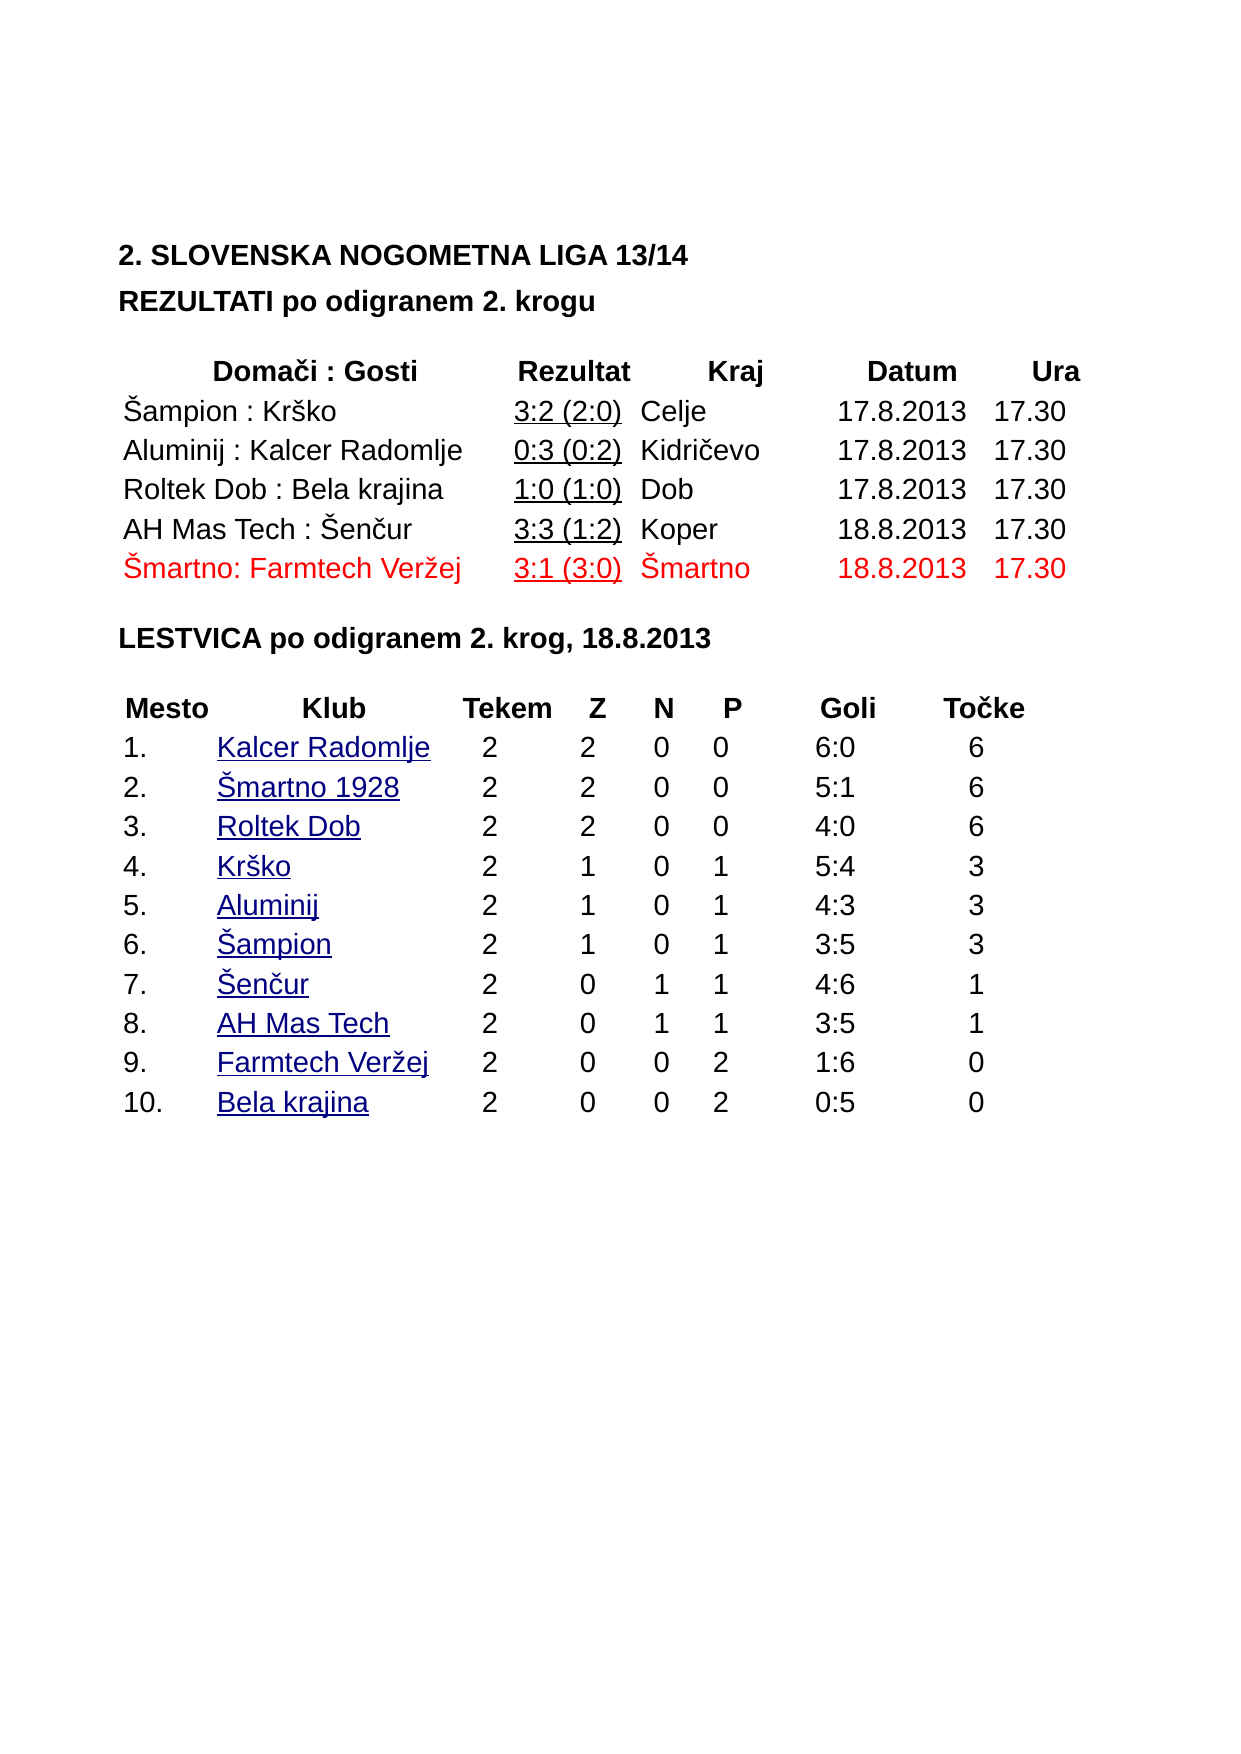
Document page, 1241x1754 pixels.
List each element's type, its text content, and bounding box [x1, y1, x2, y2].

table_cell 2 [561, 728, 634, 767]
table_cell 2 [561, 806, 634, 846]
table_cell 0 [561, 1003, 634, 1042]
table_cell Roltek Dob [214, 806, 454, 846]
table_cell 2 [694, 1082, 772, 1121]
table_cell 2 [694, 1043, 772, 1082]
table_cell 1 [925, 1003, 1043, 1042]
table_cell 18.8.2013 [834, 548, 990, 587]
table_cell Aluminij : Kalcer Radomlje [120, 430, 511, 469]
table_cell 5:4 [772, 846, 925, 885]
table_cell 6:0 [772, 728, 925, 767]
table_cell 1:6 [772, 1043, 925, 1082]
table_cell 17.8.2013 [834, 469, 990, 509]
table_header Datum [834, 351, 990, 391]
table_cell 3. [120, 806, 214, 846]
table_cell 0 [925, 1082, 1043, 1121]
table_cell 3:2 (2:0) [511, 391, 637, 430]
text LESTVICA po odigranem 2. krog, 18.8.2013 [118, 621, 1122, 654]
table_cell 0 [634, 728, 693, 767]
table_cell 5. [120, 885, 214, 924]
table_cell 0 [694, 806, 772, 846]
table_header Klub [214, 688, 454, 727]
table_cell 2 [454, 846, 561, 885]
table_header Ura [990, 351, 1122, 391]
table_cell 0 [561, 964, 634, 1003]
table_cell 1 [694, 846, 772, 885]
table_header Točke [925, 688, 1043, 727]
table_cell 1 [694, 1003, 772, 1042]
table_cell 17.30 [990, 391, 1122, 430]
table_cell 17.30 [990, 469, 1122, 509]
table_cell Krško [214, 846, 454, 885]
table_cell 0 [634, 767, 693, 806]
table_cell Aluminij [214, 885, 454, 924]
table_header Z [561, 688, 634, 727]
table_cell 0 [694, 767, 772, 806]
table_cell 0 [925, 1043, 1043, 1082]
table_cell 6 [925, 806, 1043, 846]
table_cell 0 [634, 806, 693, 846]
table_cell 2 [454, 885, 561, 924]
table_cell 3 [925, 924, 1043, 964]
table_cell 3 [925, 885, 1043, 924]
table_cell 0 [694, 728, 772, 767]
table_cell AH Mas Tech : Šenčur [120, 509, 511, 548]
text REZULTATI po odigranem 2. krogu [118, 284, 1122, 318]
table_cell 17.30 [990, 430, 1122, 469]
table_header Mesto [120, 688, 214, 727]
table_cell 3:3 (1:2) [511, 509, 637, 548]
table_cell 10. [120, 1082, 214, 1121]
table_cell 3:1 (3:0) [511, 548, 637, 587]
table_cell 2 [454, 728, 561, 767]
table_cell 8. [120, 1003, 214, 1042]
table_cell Dob [637, 469, 834, 509]
table_cell Celje [637, 391, 834, 430]
table_cell 17.30 [990, 509, 1122, 548]
table_cell 6. [120, 924, 214, 964]
table_cell Farmtech Veržej [214, 1043, 454, 1082]
table_cell Šampion : Krško [120, 391, 511, 430]
table_cell Roltek Dob : Bela krajina [120, 469, 511, 509]
table_header P [694, 688, 772, 727]
table_cell 6 [925, 767, 1043, 806]
table_cell 0 [561, 1082, 634, 1121]
table_cell 1 [561, 924, 634, 964]
table_cell Koper [637, 509, 834, 548]
table_cell 4. [120, 846, 214, 885]
table_cell 1:0 (1:0) [511, 469, 637, 509]
table_cell 2. [120, 767, 214, 806]
table_cell 2 [454, 806, 561, 846]
table_cell 17.8.2013 [834, 391, 990, 430]
table_cell 4:3 [772, 885, 925, 924]
table_cell 1 [694, 924, 772, 964]
table_cell 17.30 [990, 548, 1122, 587]
table_cell 2 [454, 964, 561, 1003]
table_cell 1 [634, 964, 693, 1003]
table_cell 0 [634, 1043, 693, 1082]
table_cell 2 [454, 767, 561, 806]
table_cell 5:1 [772, 767, 925, 806]
table_cell Bela krajina [214, 1082, 454, 1121]
table_cell 2 [454, 1003, 561, 1042]
table_cell 7. [120, 964, 214, 1003]
table_cell Šmartno: Farmtech Veržej [120, 548, 511, 587]
table_cell 2 [454, 924, 561, 964]
table_cell 1 [925, 964, 1043, 1003]
table_cell 1 [561, 885, 634, 924]
table_cell 1 [694, 885, 772, 924]
table_cell 0 [634, 1082, 693, 1121]
table_cell 18.8.2013 [834, 509, 990, 548]
table_header Rezultat [511, 351, 637, 391]
table_header Domači : Gosti [120, 351, 511, 391]
table_header Tekem [454, 688, 561, 727]
table_cell 3 [925, 846, 1043, 885]
table_cell 4:0 [772, 806, 925, 846]
table_cell Šampion [214, 924, 454, 964]
table_cell 6 [925, 728, 1043, 767]
table_cell Šmartno 1928 [214, 767, 454, 806]
table_cell 0 [634, 924, 693, 964]
table_cell Kidričevo [637, 430, 834, 469]
table_cell 1 [561, 846, 634, 885]
table_cell 2 [454, 1043, 561, 1082]
table_cell 3:5 [772, 1003, 925, 1042]
table_cell 0 [634, 846, 693, 885]
table_header Goli [772, 688, 925, 727]
table_header N [634, 688, 693, 727]
table_cell 17.8.2013 [834, 430, 990, 469]
subtitle 2. SLOVENSKA NOGOMETNA LIGA 13/14 [118, 238, 1122, 272]
table_cell 4:6 [772, 964, 925, 1003]
table_cell Kalcer Radomlje [214, 728, 454, 767]
table_cell 0 [634, 885, 693, 924]
table_cell 0 [561, 1043, 634, 1082]
table_cell 1 [694, 964, 772, 1003]
table_cell 2 [454, 1082, 561, 1121]
table_cell 0:5 [772, 1082, 925, 1121]
table_header Kraj [637, 351, 834, 391]
table_cell 1 [634, 1003, 693, 1042]
table_cell 3:5 [772, 924, 925, 964]
table_cell 2 [561, 767, 634, 806]
table_cell AH Mas Tech [214, 1003, 454, 1042]
table_cell 1. [120, 728, 214, 767]
table_cell Šenčur [214, 964, 454, 1003]
table_cell 9. [120, 1043, 214, 1082]
table_cell Šmartno [637, 548, 834, 587]
table_cell 0:3 (0:2) [511, 430, 637, 469]
